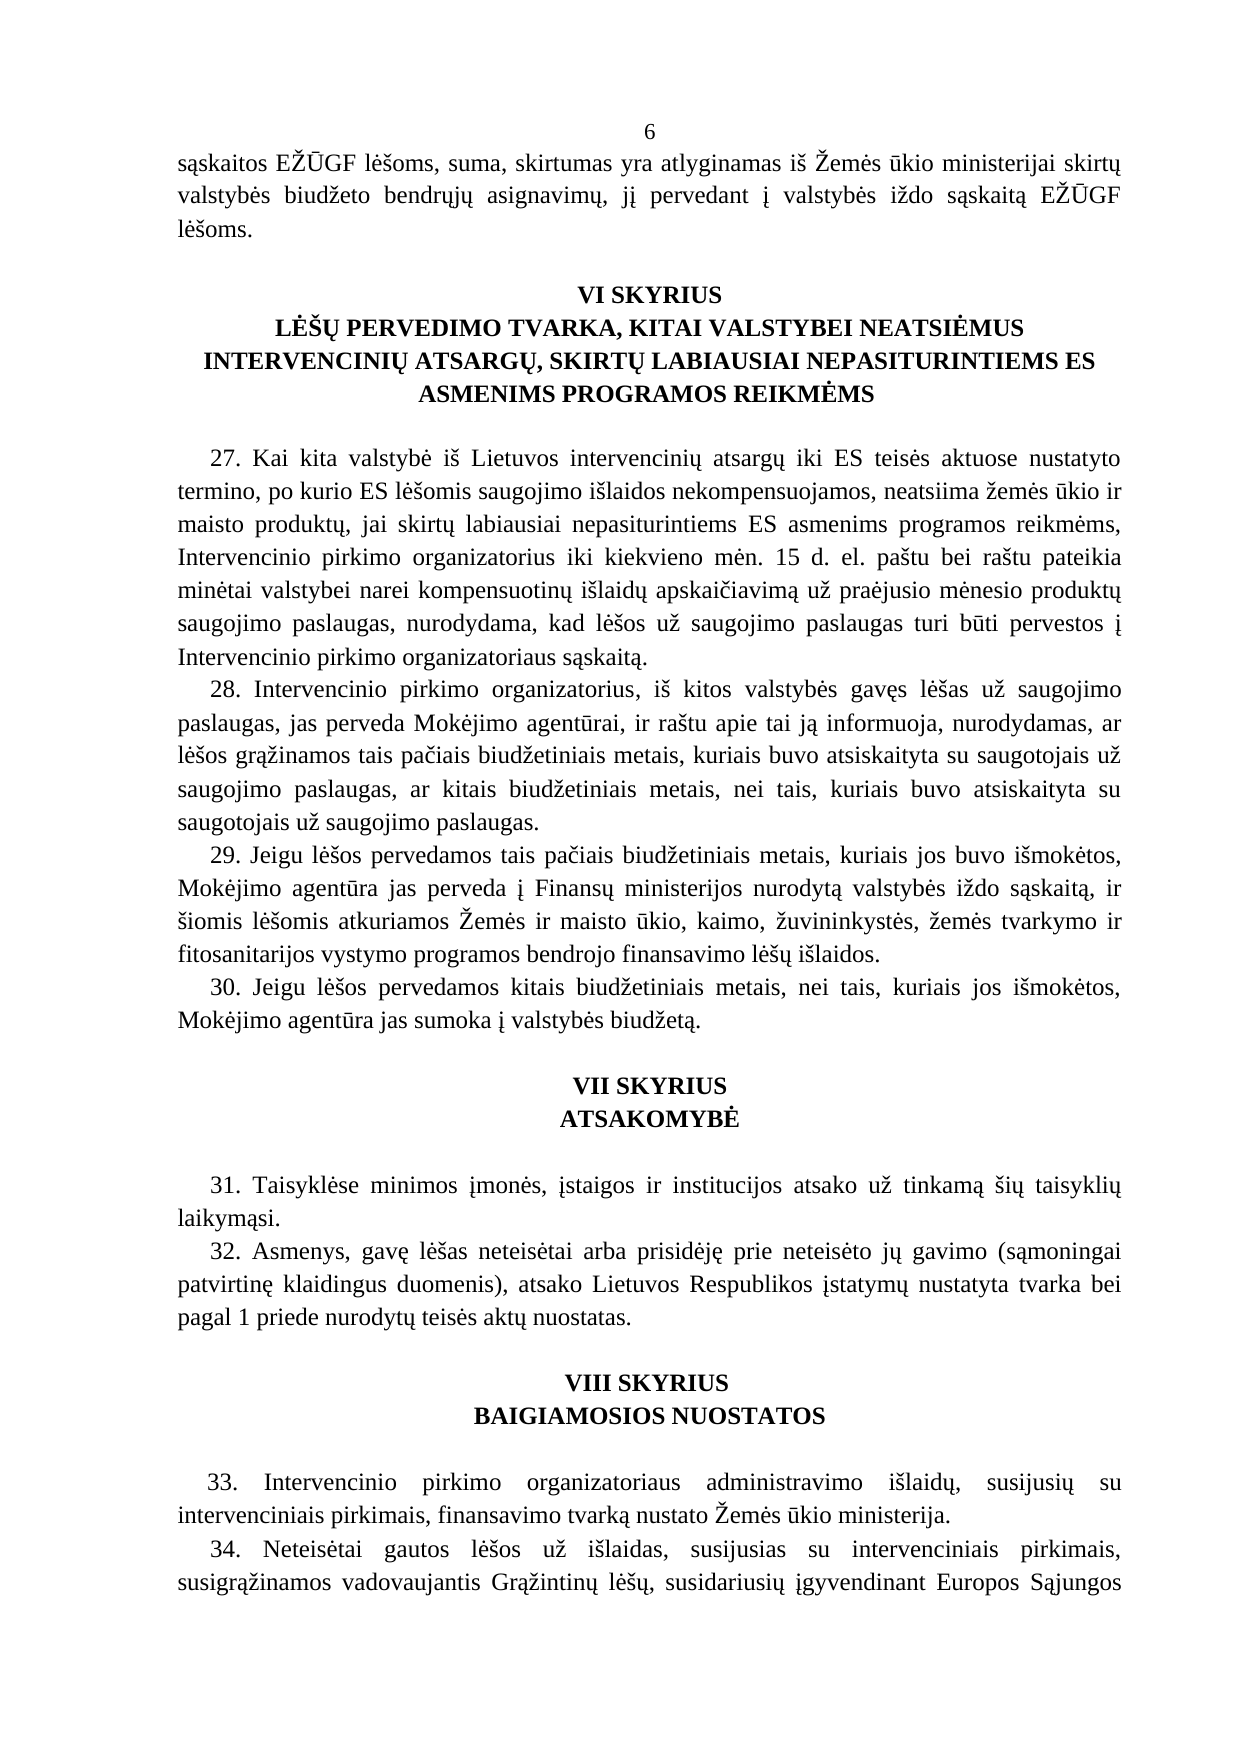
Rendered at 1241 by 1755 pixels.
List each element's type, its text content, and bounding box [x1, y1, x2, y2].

text VI skyrius [177, 280, 1122, 308]
text BAIGIAMOSIOS NUOSTATOS [177, 1401, 1122, 1430]
text 34. Neteisėtai gautos lėšos už išlaidas, susijusias su intervenciniais pirkimais, susigrąžinamos vadovaujantis Grąžintinų lėšų, susidariusių įgyvendinant Europos Sąjungos [177, 1534, 1122, 1596]
text lėšų pervedimo tvarka, kitai valstybei neatsiĖmus INTERVENCINIŲ atsargų, skirtų LABIAUSIAI NEPASITURINTIEMS ES ASMENIMS PROGRAMOS REIKMĖmS [177, 313, 1122, 407]
text 28. Intervencinio pirkimo organizatorius, iš kitos valstybės gavęs lėšas už saugojimo paslaugas, jas perveda Mokėjimo agentūrai, ir raštu apie tai ją informuoja, nurodydamas, ar lėšos grąžinamos tais pačiais biudžetiniais metais, kuriais buvo atsiskaityta su saugotojais už saugojimo paslaugas, ar kitais biudžetiniais metais, nei tais, kuriais buvo atsiskaityta su saugotojais už saugojimo paslaugas. [177, 674, 1122, 835]
text ATSAKOMYBĖ [177, 1104, 1122, 1133]
text sąskaitos EŽŪGF lėšoms, suma, skirtumas yra atlyginamas iš Žemės ūkio ministerijai skirtų valstybės biudžeto bendrųjų asignavimų, jį pervedant į valstybės iždo sąskaitą EŽŪGF lėšoms. [177, 148, 1122, 242]
text VIII skyrius [177, 1368, 1122, 1397]
text 30. Jeigu lėšos pervedamos kitais biudžetiniais metais, nei tais, kuriais jos išmokėtos, Mokėjimo agentūra jas sumoka į valstybės biudžetą. [177, 972, 1122, 1033]
text 31. Taisyklėse minimos įmonės, įstaigos ir institucijos atsako už tinkamą šių taisyklių laikymąsi. [177, 1170, 1122, 1232]
text 27. Kai kita valstybė iš Lietuvos intervencinių atsargų iki ES teisės aktuose nustatyto termino, po kurio ES lėšomis saugojimo išlaidos nekompensuojamos, neatsiima žemės ūkio ir maisto produktų, jai skirtų labiausiai nepasiturintiems ES asmenims programos reikmėms, Intervencinio pirkimo organizatorius iki kiekvieno mėn. 15 d. el. paštu bei raštu pateikia minėtai valstybei narei kompensuotinų išlaidų apskaičiavimą už praėjusio mėnesio produktų saugojimo paslaugas, nurodydama, kad lėšos už saugojimo paslaugas turi būti pervestos į Intervencinio pirkimo organizatoriaus sąskaitą. [177, 443, 1122, 670]
text 29. Jeigu lėšos pervedamos tais pačiais biudžetiniais metais, kuriais jos buvo išmokėtos, Mokėjimo agentūra jas perveda į Finansų ministerijos nurodytą valstybės iždo sąskaitą, ir šiomis lėšomis atkuriamos Žemės ir maisto ūkio, kaimo, žuvininkystės, žemės tvarkymo ir fitosanitarijos vystymo programos bendrojo finansavimo lėšų išlaidos. [177, 840, 1122, 967]
text 33. Intervencinio pirkimo organizatoriaus administravimo išlaidų, susijusių su intervenciniais pirkimais, finansavimo tvarką nustato Žemės ūkio ministerija. [177, 1467, 1122, 1529]
text 32. Asmenys, gavę lėšas neteisėtai arba prisidėję prie neteisėto jų gavimo (sąmoningai patvirtinę klaidingus duomenis), atsako Lietuvos Respublikos įstatymų nustatyta tvarka bei pagal 1 priede nurodytų teisės aktų nuostatas. [177, 1236, 1122, 1331]
text VII skyrius [177, 1071, 1122, 1099]
